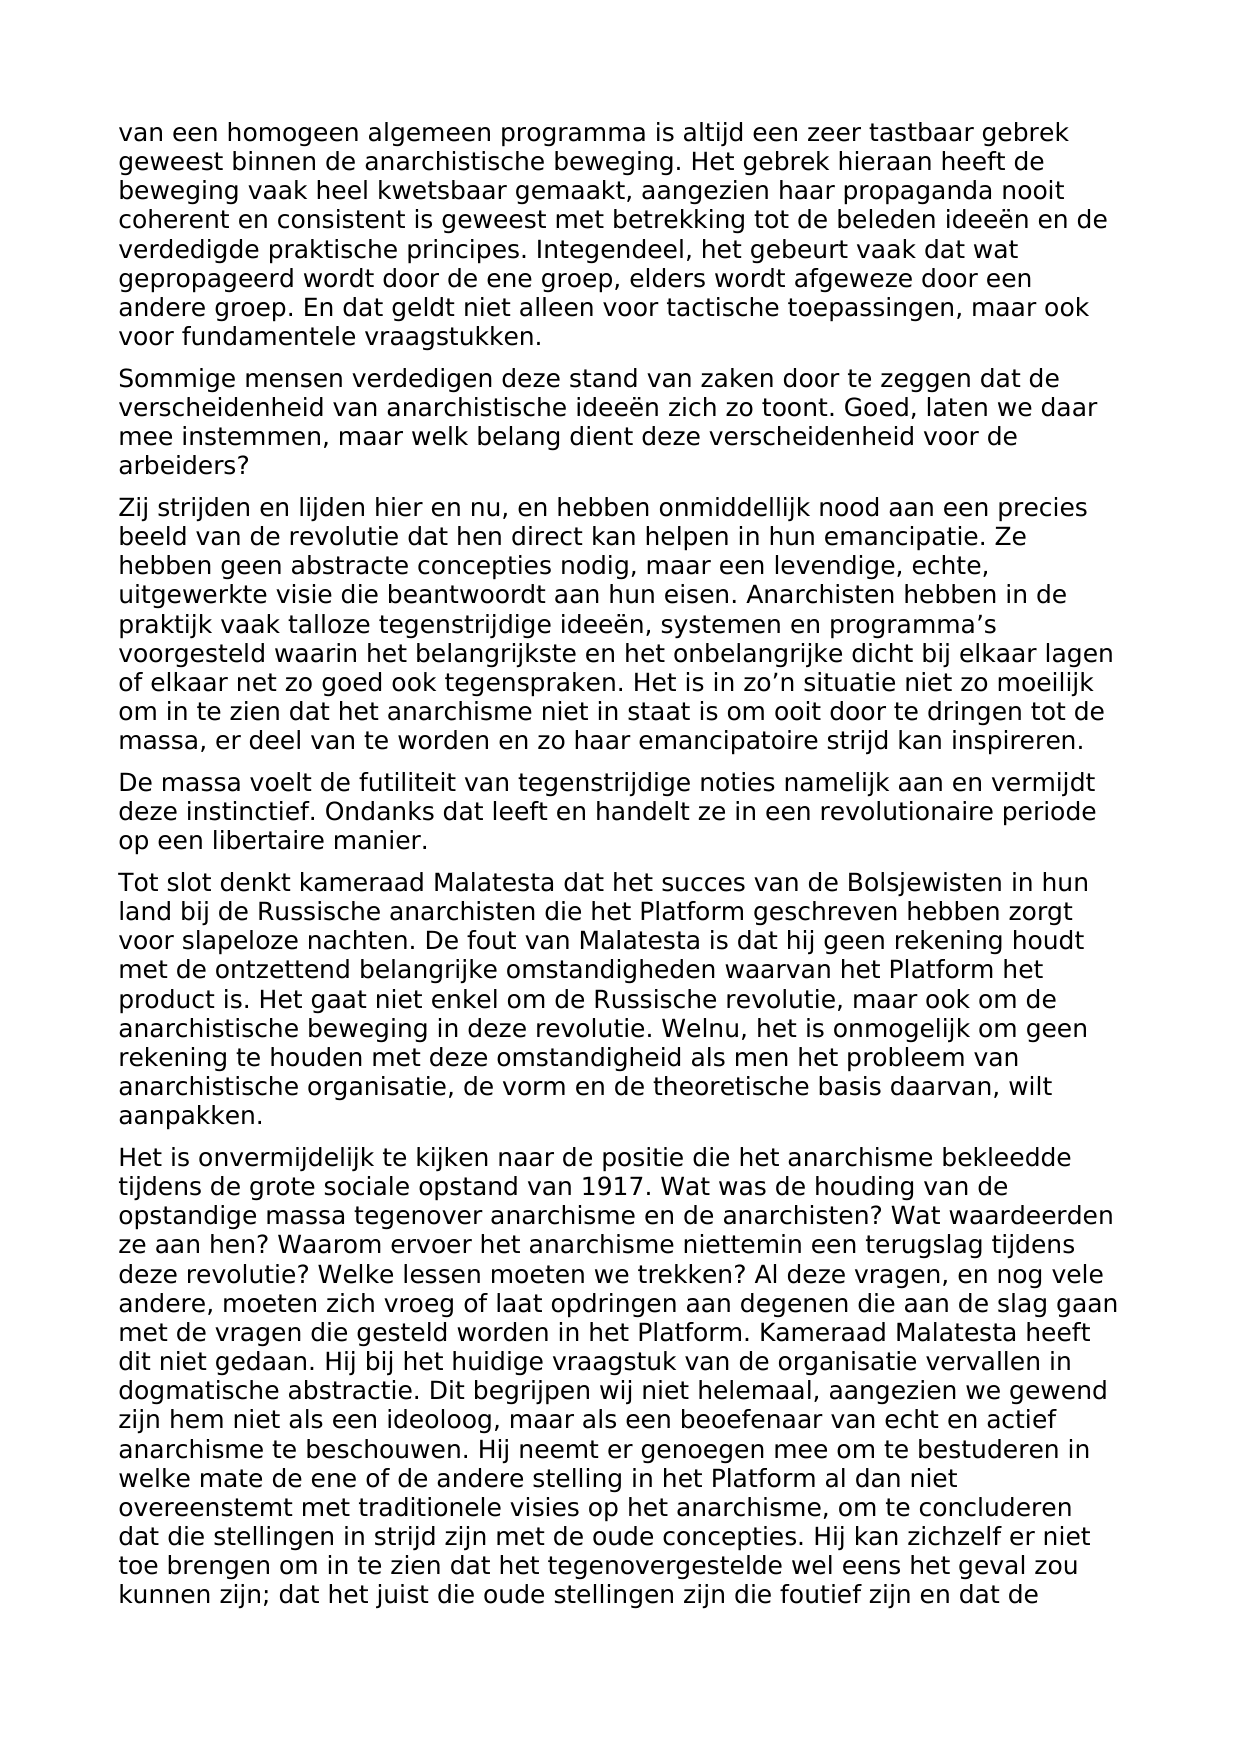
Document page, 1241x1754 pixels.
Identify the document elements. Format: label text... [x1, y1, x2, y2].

text Het is onvermijdelijk te kijken naar de positie die het anarchisme bekleedde tijdens de grote sociale opstand van 1917. Wat was de houding van de opstandige massa tegenover anarchisme en de anarchisten? Wat waardeerden ze aan hen? Waarom ervoer het anarchisme niettemin een terugslag tijdens deze revolutie? Welke lessen moeten we trekken? Al deze vragen, en nog vele andere, moeten zich vroeg of laat opdringen aan degenen die aan de slag gaan met de vragen die gesteld worden in het Platform. Kameraad Malatesta heeft dit niet gedaan. Hij bij het huidige vraagstuk van de organisatie vervallen in dogmatische abstractie. Dit begrijpen wij niet helemaal, aangezien we gewend zijn hem niet als een ideoloog, maar als een beoefenaar van echt en actief anarchisme te beschouwen. Hij neemt er genoegen mee om te bestuderen in welke mate de ene of de andere stelling in het Platform al dan niet overeenstemt met traditionele visies op het anarchisme, om te concluderen dat die stellingen in strijd zijn met de oude concepties. Hij kan zichzelf er niet toe brengen om in te zien dat het tegenovergestelde wel eens het geval zou kunnen zijn; dat het juist die oude stellingen zijn die foutief zijn en dat de [118, 1143, 1122, 1610]
text Zij strijden en lijden hier en nu, en hebben onmiddellijk nood aan een precies beeld van de revolutie dat hen direct kan helpen in hun emancipatie. Ze hebben geen abstracte concepties nodig, maar een levendige, echte, uitgewerkte visie die beantwoordt aan hun eisen. Anarchisten hebben in de praktijk vaak talloze tegenstrijdige ideeën, systemen en programma’s voorgesteld waarin het belangrijkste en het onbelangrijke dicht bij elkaar lagen of elkaar net zo goed ook tegenspraken. Het is in zo’n situatie niet zo moeilijk om in te zien dat het anarchisme niet in staat is om ooit door te dringen tot de massa, er deel van te worden en zo haar emancipatoire strijd kan inspireren. [118, 493, 1122, 756]
text Tot slot denkt kameraad Malatesta dat het succes van de Bolsjewisten in hun land bij de Russische anarchisten die het Platform geschreven hebben zorgt voor slapeloze nachten. De fout van Malatesta is dat hij geen rekening houdt met de ontzettend belangrijke omstandigheden waarvan het Platform het product is. Het gaat niet enkel om de Russische revolutie, maar ook om de anarchistische beweging in deze revolutie. Welnu, het is onmogelijk om geen rekening te houden met deze omstandigheid als men het probleem van anarchistische organisatie, de vorm en de theoretische basis daarvan, wilt aanpakken. [118, 868, 1122, 1131]
text Sommige mensen verdedigen deze stand van zaken door te zeggen dat de verscheidenheid van anarchistische ideeën zich zo toont. Goed, laten we daar mee instemmen, maar welk belang dient deze verscheidenheid voor de arbeiders? [118, 364, 1122, 481]
text De massa voelt de futiliteit van tegenstrijdige noties namelijk aan en vermijdt deze instinctief. Ondanks dat leeft en handelt ze in een revolutionaire periode op een libertaire manier. [118, 768, 1122, 856]
text van een homogeen algemeen programma is altijd een zeer tastbaar gebrek geweest binnen de anarchistische beweging. Het gebrek hieraan heeft de beweging vaak heel kwetsbaar gemaakt, aangezien haar propaganda nooit coherent en consistent is geweest met betrekking tot de beleden ideeën en de verdedigde praktische principes. Integendeel, het gebeurt vaak dat wat gepropageerd wordt door de ene groep, elders wordt afgeweze door een andere groep. En dat geldt niet alleen voor tactische toepassingen, maar ook voor fundamentele vraagstukken. [118, 118, 1122, 351]
